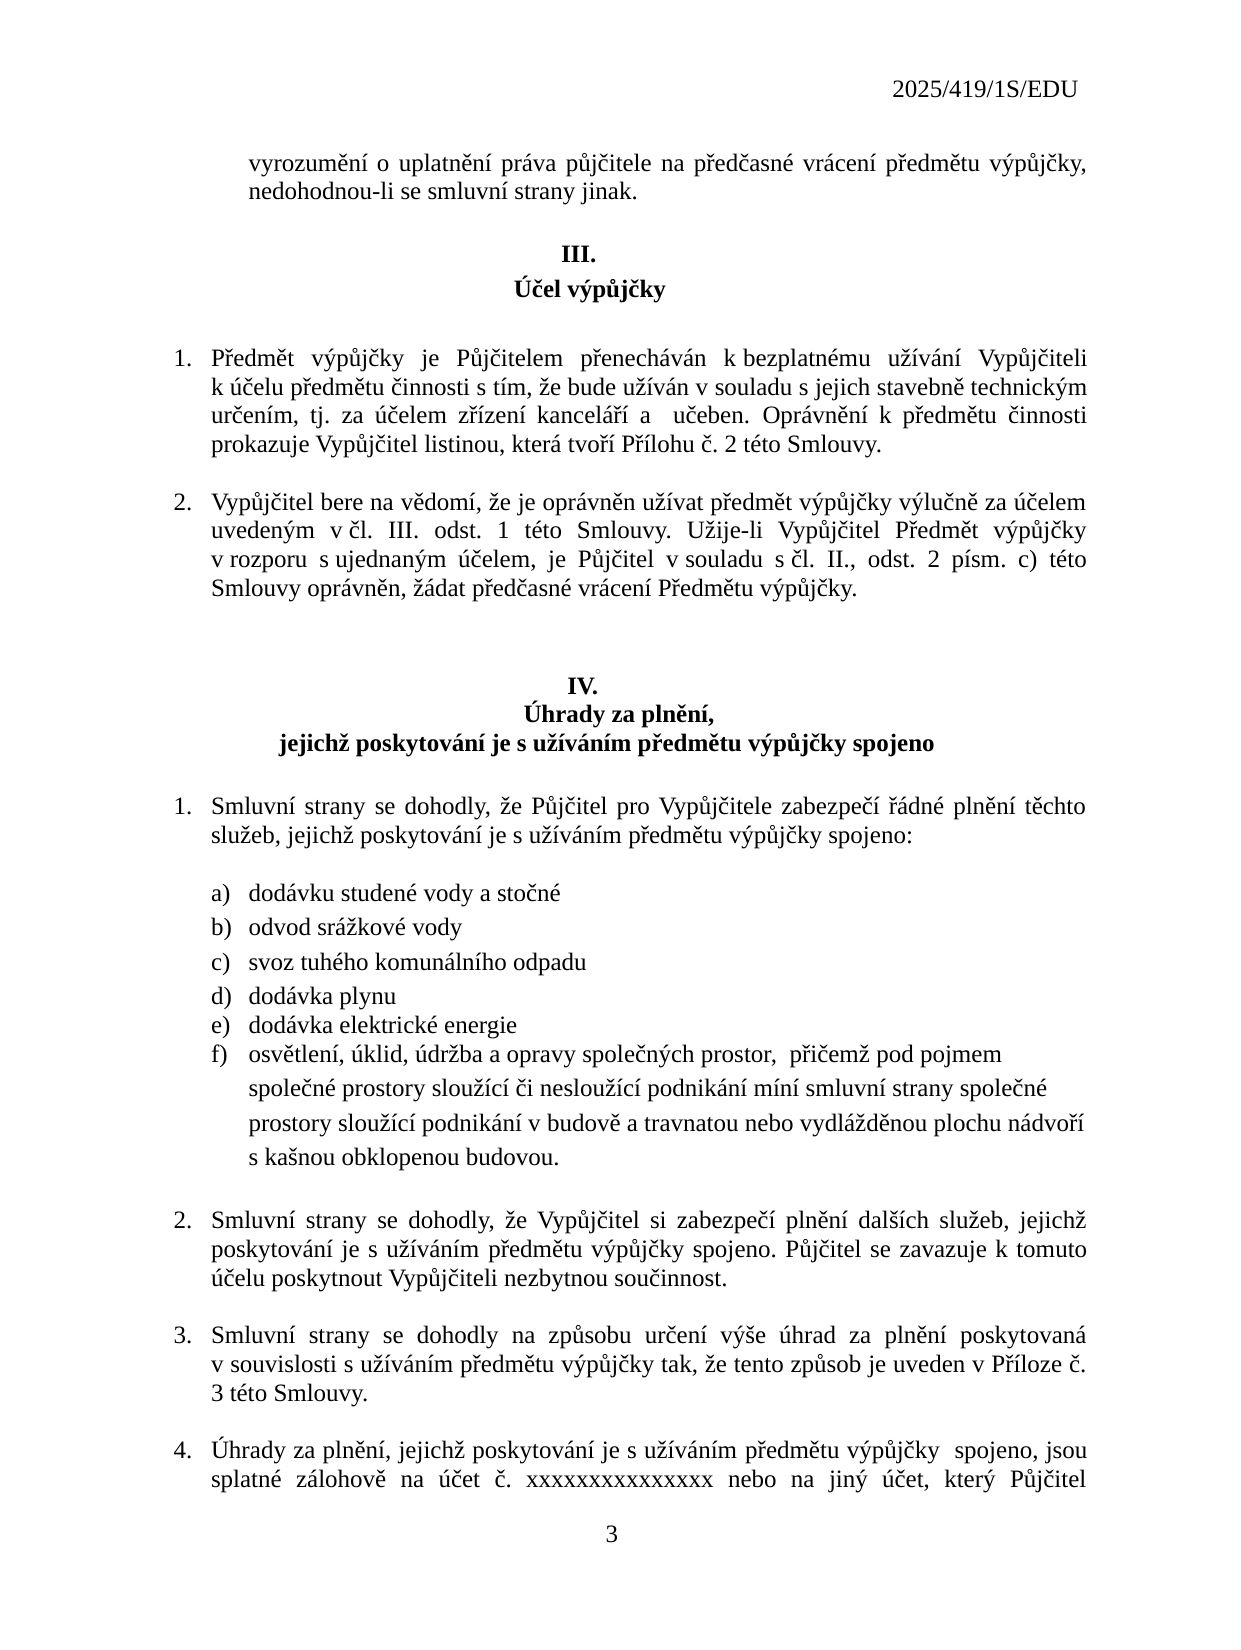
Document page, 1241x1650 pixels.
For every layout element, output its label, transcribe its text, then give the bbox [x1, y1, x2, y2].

list dodávka plynu [211, 981, 1087, 1010]
list Předmět výpůjčky je Půjčitelem přenecháván k bezplatnému užívání Vypůjčiteli k účelu předmětu činnosti s tím, že bude užíván v souladu s jejich stavebně technickým určením, tj. za účelem zřízení kanceláří a učeben. Oprávnění k předmětu činnosti prokazuje Vypůjčitel listinou, která tvoří Přílohu č. 2 této Smlouvy. [173, 343, 1087, 458]
list Smluvní strany se dohodly, že Půjčitel pro Vypůjčitele zabezpečí řádné plnění těchto služeb, jejichž poskytování je s užíváním předmětu výpůjčky spojeno: [173, 791, 1087, 849]
text Úhrady za plnění, [136, 699, 1087, 728]
list Smluvní strany se dohodly, že Vypůjčitel si zabezpečí plnění dalších služeb, jejichž poskytování je s užíváním předmětu výpůjčky spojeno. Půjčitel se zavazuje k tomuto účelu poskytnout Vypůjčiteli nezbytnou součinnost. [173, 1205, 1087, 1292]
text IV. [136, 671, 1087, 699]
text Účel výpůjčky [139, 274, 1087, 303]
list dodávka elektrické energie [211, 1010, 1087, 1039]
list svoz tuhého komunálního odpadu [211, 947, 1087, 975]
list dodávku studené vody a stočné [211, 878, 1087, 906]
list vyrozumění o uplatnění práva půjčitele na předčasné vrácení předmětu výpůjčky, nedohodnou-li se smluvní strany jinak. [211, 148, 1087, 205]
list Úhrady za plnění, jejichž poskytování je s užíváním předmětu výpůjčky spojeno, jsou splatné zálohově na účet č. xxxxxxxxxxxxxxx nebo na jiný účet, který Půjčitel [173, 1435, 1087, 1493]
text jejichž poskytování je s užíváním předmětu výpůjčky spojeno [136, 728, 1078, 757]
list Smluvní strany se dohodly na způsobu určení výše úhrad za plnění poskytovaná v souvislosti s užíváním předmětu výpůjčky tak, že tento způsob je uveden v Příloze č. 3 této Smlouvy. [173, 1320, 1087, 1407]
text III. [136, 239, 1087, 268]
list Vypůjčitel bere na vědomí, že je oprávněn užívat předmět výpůjčky výlučně za účelem uvedeným v čl. III. odst. 1 této Smlouvy. Užije-li Vypůjčitel Předmět výpůjčky v rozporu s ujednaným účelem, je Půjčitel v souladu s čl. II., odst. 2 písm. c) této Smlouvy oprávněn, žádat předčasné vrácení Předmětu výpůjčky. [173, 487, 1087, 602]
list odvod srážkové vody [211, 912, 1087, 941]
list osvětlení, úklid, údržba a opravy společných prostor, přičemž pod pojmem společné prostory sloužící či nesloužící podnikání míní smluvní strany společné prostory sloužící podnikání v budově a travnatou nebo vydlážděnou plochu nádvoří s kašnou obklopenou budovou. [211, 1039, 1087, 1171]
